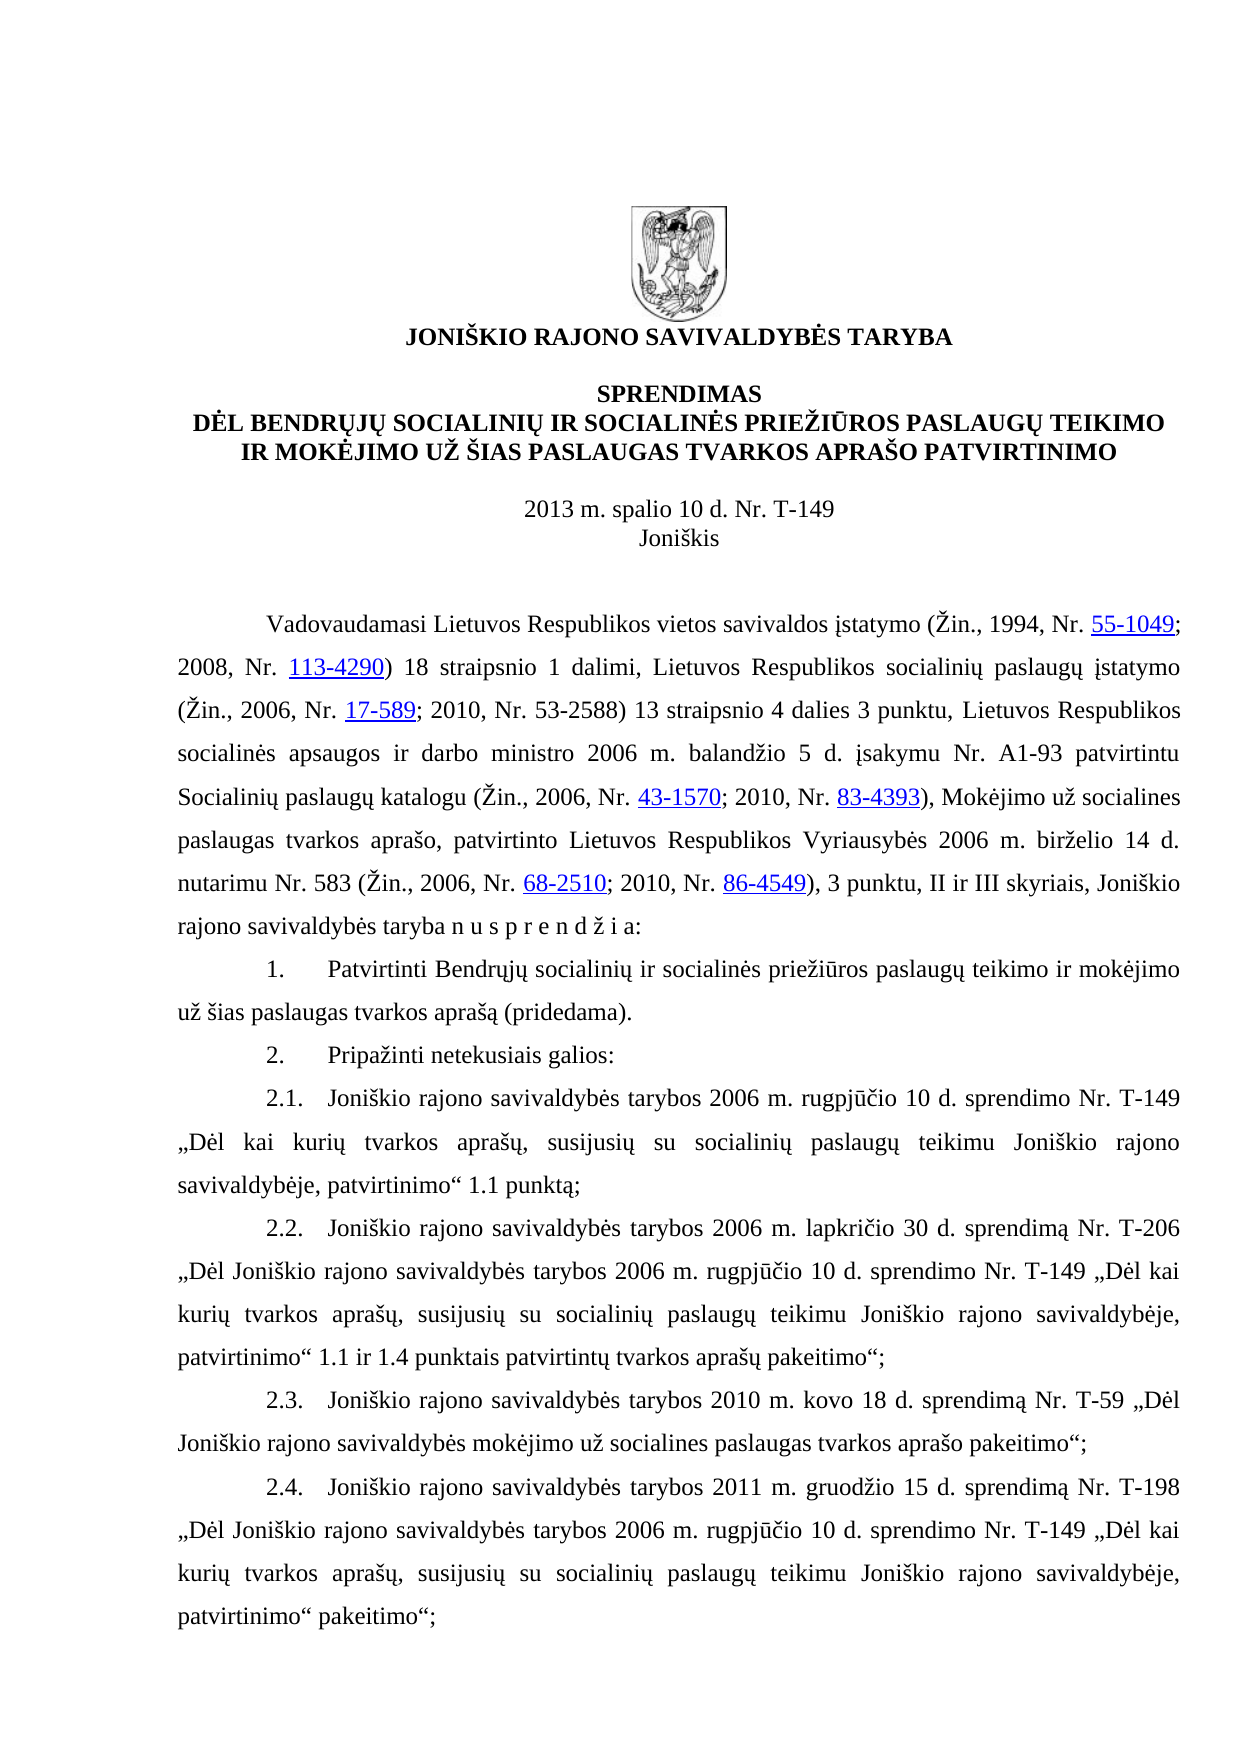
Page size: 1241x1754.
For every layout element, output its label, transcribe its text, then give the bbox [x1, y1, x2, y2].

text 2013 m. spalio 10 d. Nr. T-149 [177, 494, 1181, 523]
text 2.4. Joniškio rajono savivaldybės tarybos 2011 m. gruodžio 15 d. sprendimą Nr. T-198 „Dėl Joniškio rajono savivaldybės tarybos 2006 m. rugpjūčio 10 d. sprendimo Nr. T-149 „Dėl kai kurių tvarkos aprašų, susijusių su socialinių paslaugų teikimu Joniškio rajono savivaldybėje, patvirtinimo“ pakeitimo“; [177, 1472, 1181, 1630]
subtitle JONIŠKIO RAJONO SAVIVALDYBĖS TARYBA [177, 322, 1181, 350]
text 2.2. Joniškio rajono savivaldybės tarybos 2006 m. lapkričio 30 d. sprendimą Nr. T-206 „Dėl Joniškio rajono savivaldybės tarybos 2006 m. rugpjūčio 10 d. sprendimo Nr. T-149 „Dėl kai kurių tvarkos aprašų, susijusių su socialinių paslaugų teikimu Joniškio rajono savivaldybėje, patvirtinimo“ 1.1 ir 1.4 punktais patvirtintų tvarkos aprašų pakeitimo“; [177, 1213, 1181, 1371]
text 2.1. Joniškio rajono savivaldybės tarybos 2006 m. rugpjūčio 10 d. sprendimo Nr. T-149 „Dėl kai kurių tvarkos aprašų, susijusių su socialinių paslaugų teikimu Joniškio rajono savivaldybėje, patvirtinimo“ 1.1 punktą; [177, 1083, 1181, 1198]
text 2.3. Joniškio rajono savivaldybės tarybos 2010 m. kovo 18 d. sprendimą Nr. T-59 „Dėl Joniškio rajono savivaldybės mokėjimo už socialines paslaugas tvarkos aprašo pakeitimo“; [177, 1385, 1181, 1457]
text Joniškis [177, 523, 1181, 552]
text SPRENDIMAS [177, 379, 1181, 408]
text Vadovaudamasi Lietuvos Respublikos vietos savivaldos įstatymo (Žin., 1994, Nr. 55-1049; 2008, Nr. 113-4290) 18 straipsnio 1 dalimi, Lietuvos Respublikos socialinių paslaugų įstatymo (Žin., 2006, Nr. 17-589; 2010, Nr. 53-2588) 13 straipsnio 4 dalies 3 punktu, Lietuvos Respublikos socialinės apsaugos ir darbo ministro 2006 m. balandžio 5 d. įsakymu Nr. A1-93 patvirtintu Socialinių paslaugų katalogu (Žin., 2006, Nr. 43-1570; 2010, Nr. 83-4393), Mokėjimo už socialines paslaugas tvarkos aprašo, patvirtinto Lietuvos Respublikos Vyriausybės 2006 m. birželio 14 d. nutarimu Nr. 583 (Žin., 2006, Nr. 68-2510; 2010, Nr. 86-4549), 3 punktu, II ir III skyriais, Joniškio rajono savivaldybės taryba n u s p r e n d ž i a: [177, 609, 1181, 940]
text 2. Pripažinti netekusiais galios: [177, 1040, 1181, 1069]
text 1. Patvirtinti Bendrųjų socialinių ir socialinės priežiūros paslaugų teikimo ir mokėjimo už šias paslaugas tvarkos aprašą (pridedama). [177, 954, 1181, 1026]
text DĖL BENDRŲJŲ SOCIALINIŲ IR SOCIALINĖS PRIEŽIŪROS PASLAUGŲ TEIKIMO IR MOKĖJIMO UŽ ŠIAS PASLAUGAS TVARKOS APRAŠO PATVIRTINIMO [177, 408, 1181, 465]
